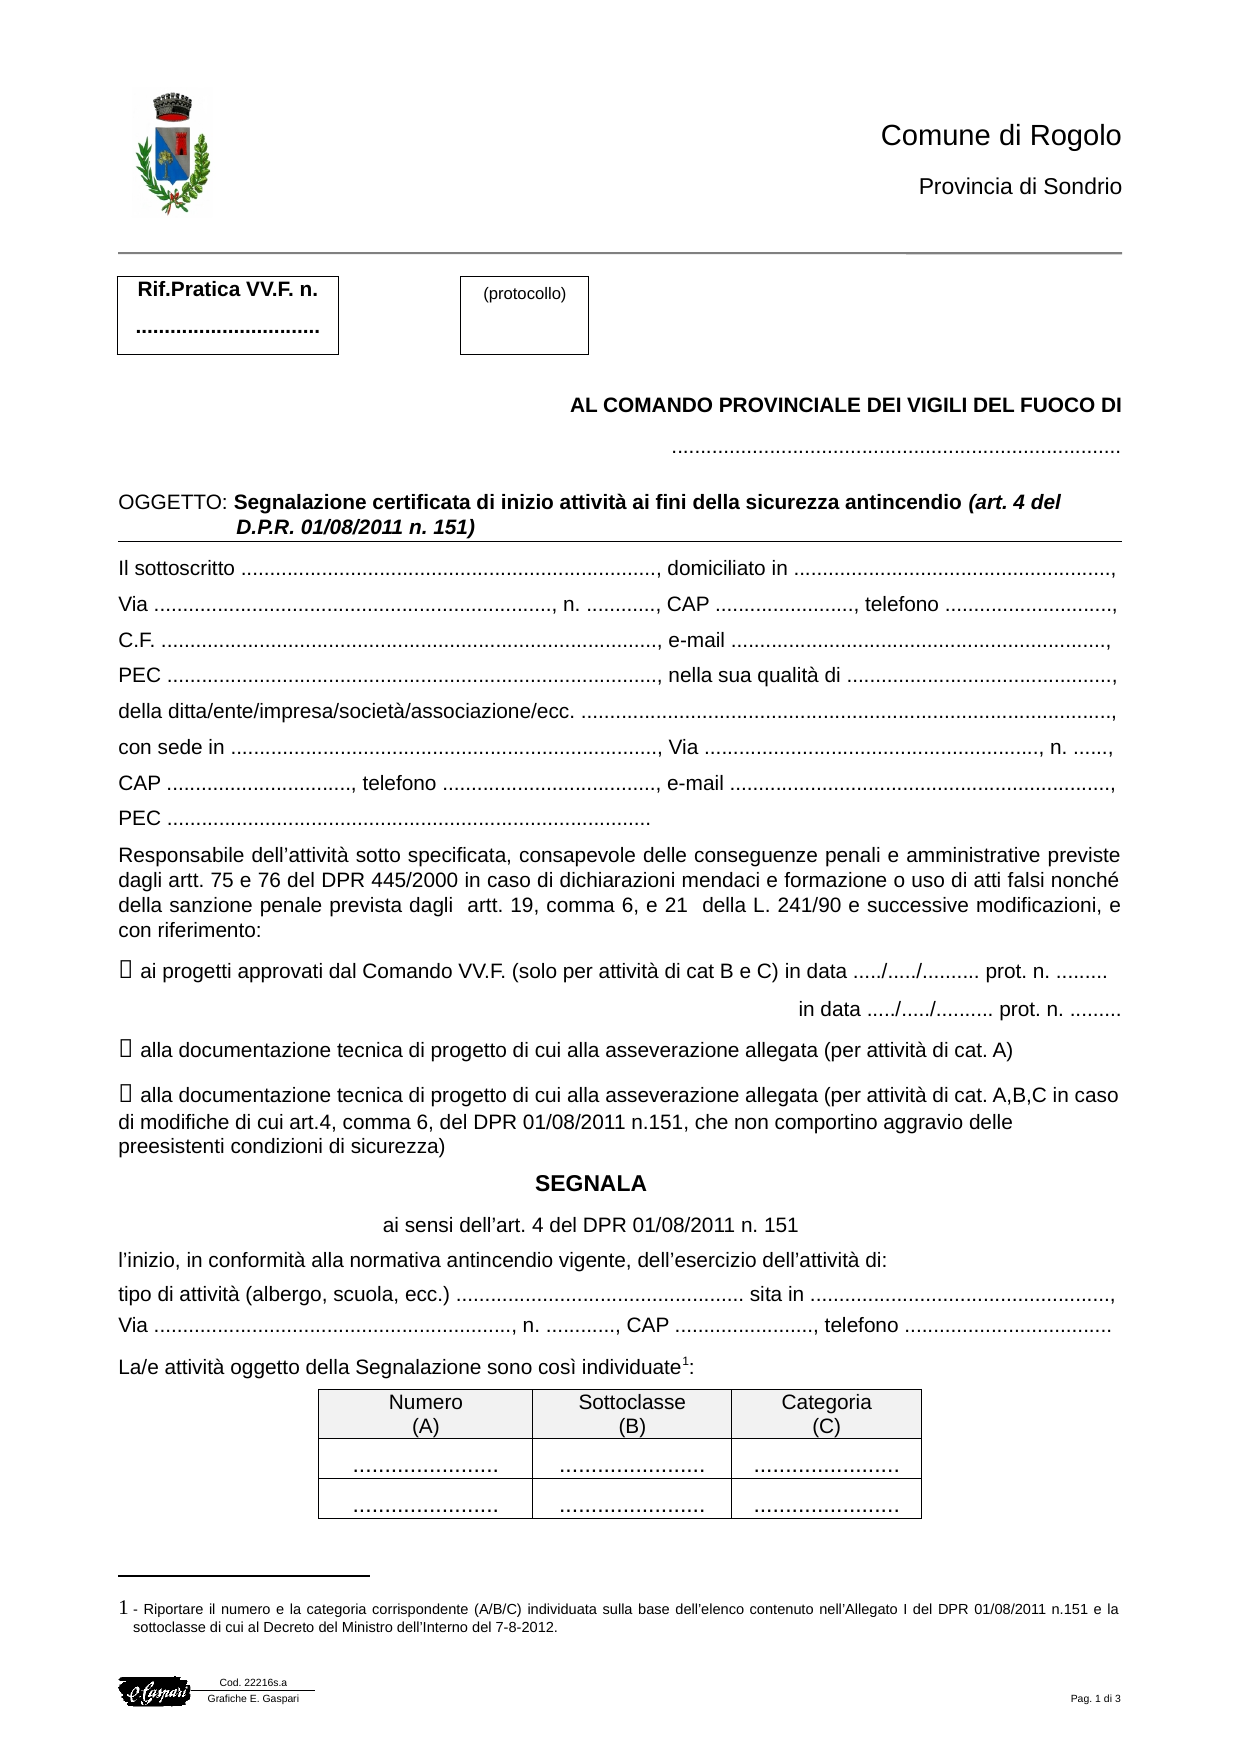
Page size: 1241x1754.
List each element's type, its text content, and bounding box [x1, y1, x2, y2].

picture [122, 87, 224, 219]
table_header Numero (A) [319, 1390, 532, 1438]
table_cell ....................... [319, 1479, 532, 1518]
table_cell ....................... [319, 1439, 532, 1478]
text Responsabile dell’attività sotto specificata, consapevole delle conseguenze penali e amministrative previste dagli artt. 75 e 76 del DPR 445/2000 in caso di dichiarazioni mendaci e formazione o uso di atti falsi nonché della sanzione penale prevista dagli artt. 19, comma 6, e 21 della L. 241/90 e successive modificazioni, e con riferimento: [118, 842, 1122, 942]
text - Riportare il numero e la categoria corrispondente (A/B/C) individuata sulla base dell’elenco contenuto nell’Allegato I del DPR 01/08/2011 n.151 e la sottoclasse di cui al Decreto del Ministro dell’Interno del 7-8-2012. [118, 1595, 1122, 1636]
table_header [339, 276, 460, 354]
text  ai progetti approvati dal Comando VV.F. (solo per attività di cat B e C) in data ...../...../.......... prot. n. ......... [118, 952, 1122, 986]
text  alla documentazione tecnica di progetto di cui alla asseverazione allegata (per attività di cat. A,B,C in caso di modifiche di cui art.4, comma 6, del DPR 01/08/2011 n.151, che non comportino aggravio delle preesistenti condizioni di sicurezza) [118, 1076, 1122, 1157]
text OGGETTO: Segnalazione certificata di inizio attività ai fini della sicurezza antincendio (art. 4 del D.P.R. 01/08/2011 n. 151) [118, 490, 1122, 541]
text tipo di attività (albergo, scuola, ecc.) .................................................. sita in ...................................................., Via .............................................................., n. ............, CAP ........................, telefono .................................... [118, 1282, 1122, 1337]
text AL COMANDO PROVINCIALE DEI VIGILI DEL FUOCO DI [118, 393, 1122, 417]
text CAP ................................, telefono ....................................., e-mail .................................................................., [118, 770, 1122, 794]
table_cell ....................... [533, 1439, 731, 1478]
table_cell ....................... [533, 1479, 731, 1518]
text .............................................................................. [118, 433, 1122, 457]
picture [117, 1675, 191, 1707]
text SEGNALA [118, 1170, 1064, 1196]
text La/e attività oggetto della Segnalazione sono così individuate: [118, 1354, 1122, 1378]
table_header Sottoclasse (B) [533, 1390, 731, 1438]
text della ditta/ente/impresa/società/associazione/ecc. ............................................................................................, [118, 699, 1122, 723]
text Il sottoscritto ........................................................................, domiciliato in ......................................................., [118, 556, 1122, 580]
text C.F. ......................................................................................, e-mail ................................................................., [118, 627, 1122, 651]
text con sede in .........................................................................., Via .........................................................., n. ......, [118, 734, 1122, 758]
text Provincia di Sondrio [224, 173, 1122, 200]
text Comune di Rogolo [224, 118, 1122, 152]
table_header (protocollo) [461, 277, 588, 354]
text l’inizio, in conformità alla normativa antincendio vigente, dell’esercizio dell’attività di: [118, 1247, 1122, 1271]
text  alla documentazione tecnica di progetto di cui alla asseverazione allegata (per attività di cat. A) [118, 1031, 1122, 1065]
table_header Rif.Pratica VV.F. n. ................................ [118, 277, 338, 354]
table_cell ....................... [732, 1479, 921, 1518]
table_cell ....................... [732, 1439, 921, 1478]
text PEC .................................................................................... [118, 806, 1122, 830]
text Via ....................................................................., n. ............, CAP ........................, telefono ............................., [118, 592, 1122, 616]
text PEC ....................................................................................., nella sua qualità di .............................................., [118, 663, 1122, 687]
table_header Categoria (C) [732, 1390, 921, 1438]
text in data ...../...../.......... prot. n. ......... [118, 997, 1122, 1021]
text ai sensi dell’art. 4 del DPR 01/08/2011 n. 151 [118, 1213, 1064, 1237]
